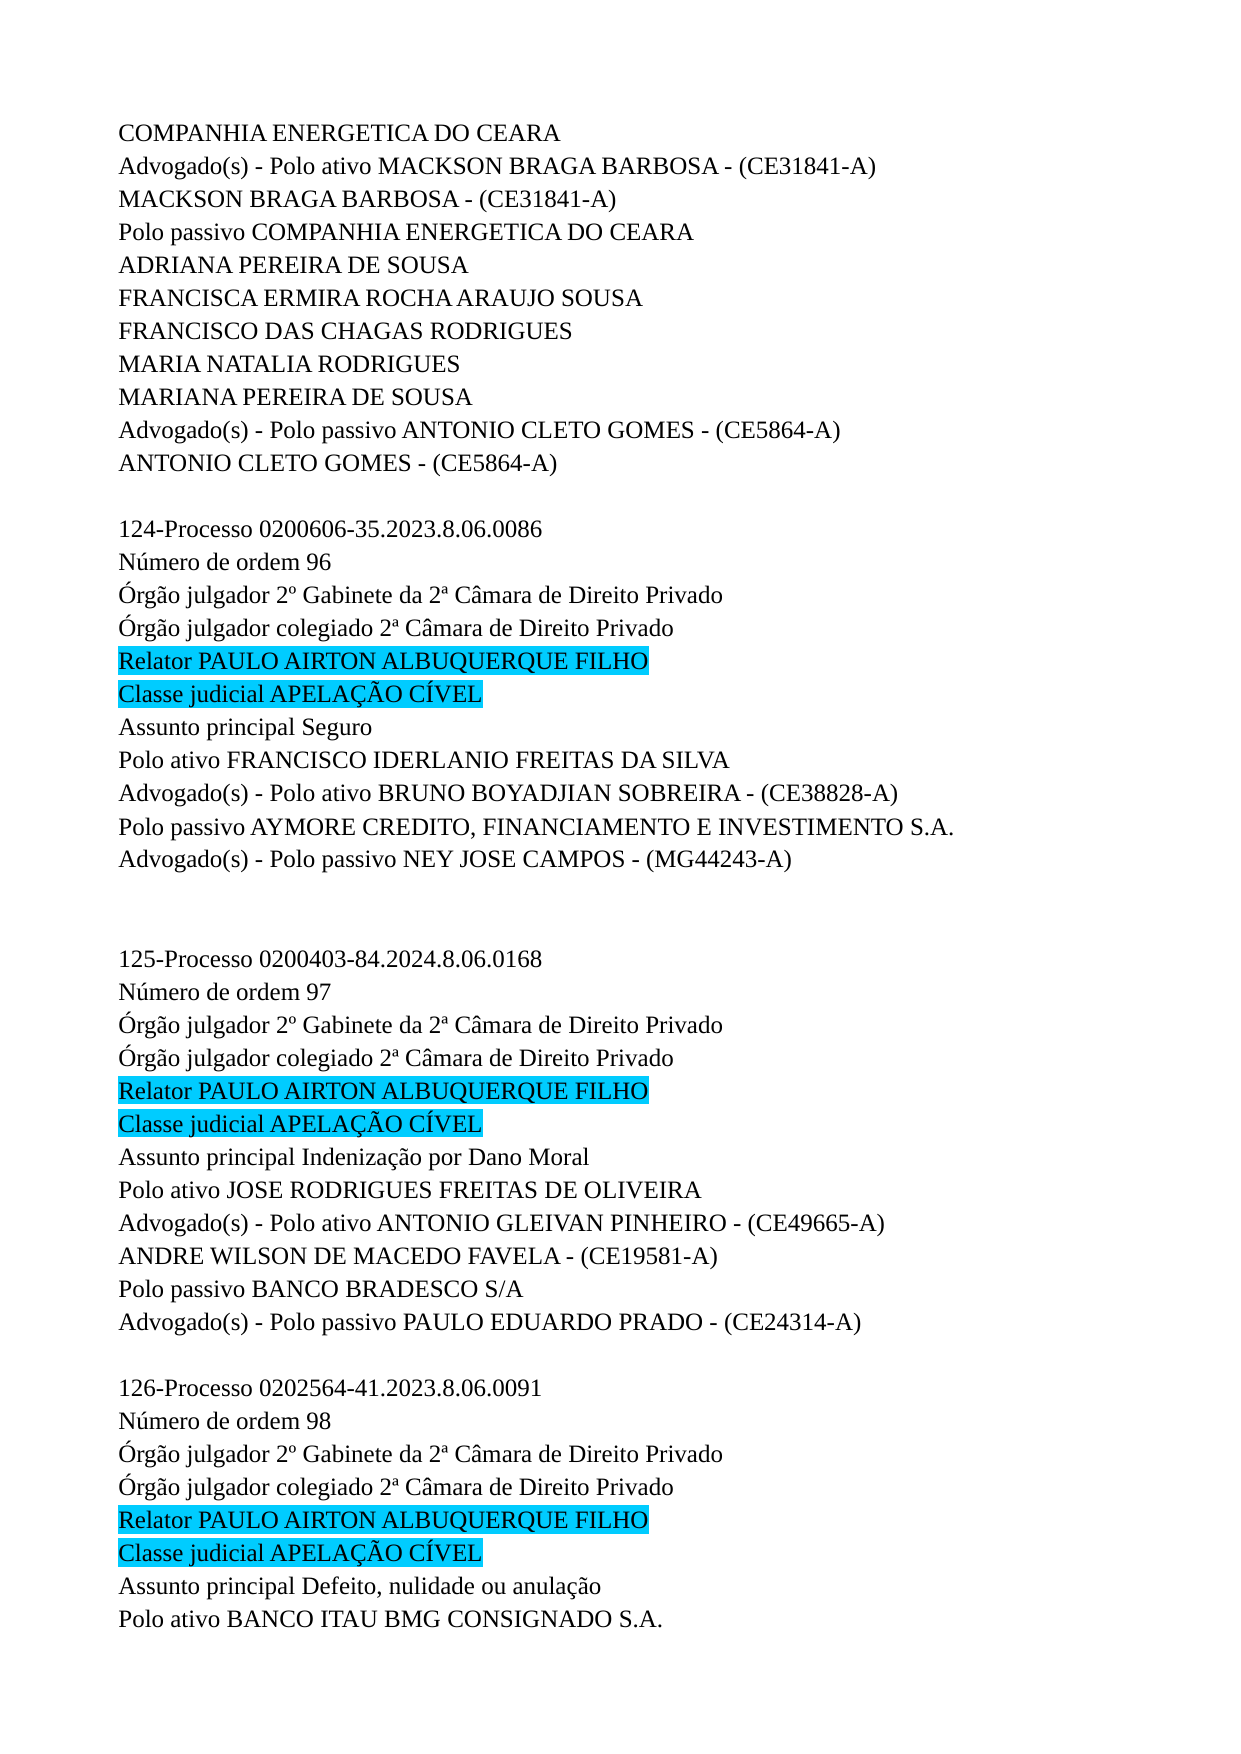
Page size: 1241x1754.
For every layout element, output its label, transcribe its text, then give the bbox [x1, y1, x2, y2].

text Órgão julgador 2º Gabinete da 2ª Câmara de Direito Privado [118, 580, 1122, 609]
text Órgão julgador 2º Gabinete da 2ª Câmara de Direito Privado [118, 1439, 1122, 1468]
text Relator PAULO AIRTON ALBUQUERQUE FILHO [118, 646, 1122, 675]
text Assunto principal Indenização por Dano Moral [118, 1142, 1122, 1171]
text Órgão julgador 2º Gabinete da 2ª Câmara de Direito Privado [118, 1010, 1122, 1038]
text Advogado(s) - Polo ativo MACKSON BRAGA BARBOSA - (CE31841-A) [118, 151, 1122, 180]
text Órgão julgador colegiado 2ª Câmara de Direito Privado [118, 613, 1122, 642]
text Polo ativo JOSE RODRIGUES FREITAS DE OLIVEIRA [118, 1175, 1122, 1203]
text Número de ordem 98 [118, 1406, 1122, 1435]
text Advogado(s) - Polo passivo ANTONIO CLETO GOMES - (CE5864-A) [118, 415, 1122, 444]
text MARIANA PEREIRA DE SOUSA [118, 382, 1122, 411]
text Advogado(s) - Polo passivo NEY JOSE CAMPOS - (MG44243-A) [118, 844, 1122, 873]
text Órgão julgador colegiado 2ª Câmara de Direito Privado [118, 1472, 1122, 1501]
text 126-Processo 0202564-41.2023.8.06.0091 [118, 1373, 1122, 1402]
text Polo passivo COMPANHIA ENERGETICA DO CEARA [118, 217, 1122, 246]
text FRANCISCO DAS CHAGAS RODRIGUES [118, 316, 1122, 345]
text Advogado(s) - Polo passivo PAULO EDUARDO PRADO - (CE24314-A) [118, 1307, 1122, 1336]
text Classe judicial APELAÇÃO CÍVEL [118, 1109, 1122, 1137]
text Relator PAULO AIRTON ALBUQUERQUE FILHO [118, 1505, 1122, 1534]
text ADRIANA PEREIRA DE SOUSA [118, 250, 1122, 279]
text Classe judicial APELAÇÃO CÍVEL [118, 1538, 1122, 1567]
text Polo passivo BANCO BRADESCO S/A [118, 1274, 1122, 1303]
text MARIA NATALIA RODRIGUES [118, 349, 1122, 378]
text Número de ordem 96 [118, 547, 1122, 576]
text Polo passivo AYMORE CREDITO, FINANCIAMENTO E INVESTIMENTO S.A. [118, 812, 1122, 840]
text MACKSON BRAGA BARBOSA - (CE31841-A) [118, 184, 1122, 213]
text Polo ativo BANCO ITAU BMG CONSIGNADO S.A. [118, 1604, 1122, 1633]
text Classe judicial APELAÇÃO CÍVEL [118, 679, 1122, 708]
text Advogado(s) - Polo ativo BRUNO BOYADJIAN SOBREIRA - (CE38828-A) [118, 778, 1122, 807]
text Polo ativo FRANCISCO IDERLANIO FREITAS DA SILVA [118, 746, 1122, 774]
text ANTONIO CLETO GOMES - (CE5864-A) [118, 448, 1122, 477]
text Órgão julgador colegiado 2ª Câmara de Direito Privado [118, 1043, 1122, 1071]
text Assunto principal Seguro [118, 712, 1122, 741]
text 124-Processo 0200606-35.2023.8.06.0086 [118, 514, 1122, 543]
text COMPANHIA ENERGETICA DO CEARA [118, 118, 1122, 147]
text Assunto principal Defeito, nulidade ou anulação [118, 1571, 1122, 1600]
text Advogado(s) - Polo ativo ANTONIO GLEIVAN PINHEIRO - (CE49665-A) [118, 1208, 1122, 1237]
text Número de ordem 97 [118, 977, 1122, 1005]
text FRANCISCA ERMIRA ROCHA ARAUJO SOUSA [118, 283, 1122, 312]
text Relator PAULO AIRTON ALBUQUERQUE FILHO [118, 1076, 1122, 1104]
text 125-Processo 0200403-84.2024.8.06.0168 [118, 944, 1122, 972]
text ANDRE WILSON DE MACEDO FAVELA - (CE19581-A) [118, 1241, 1122, 1269]
